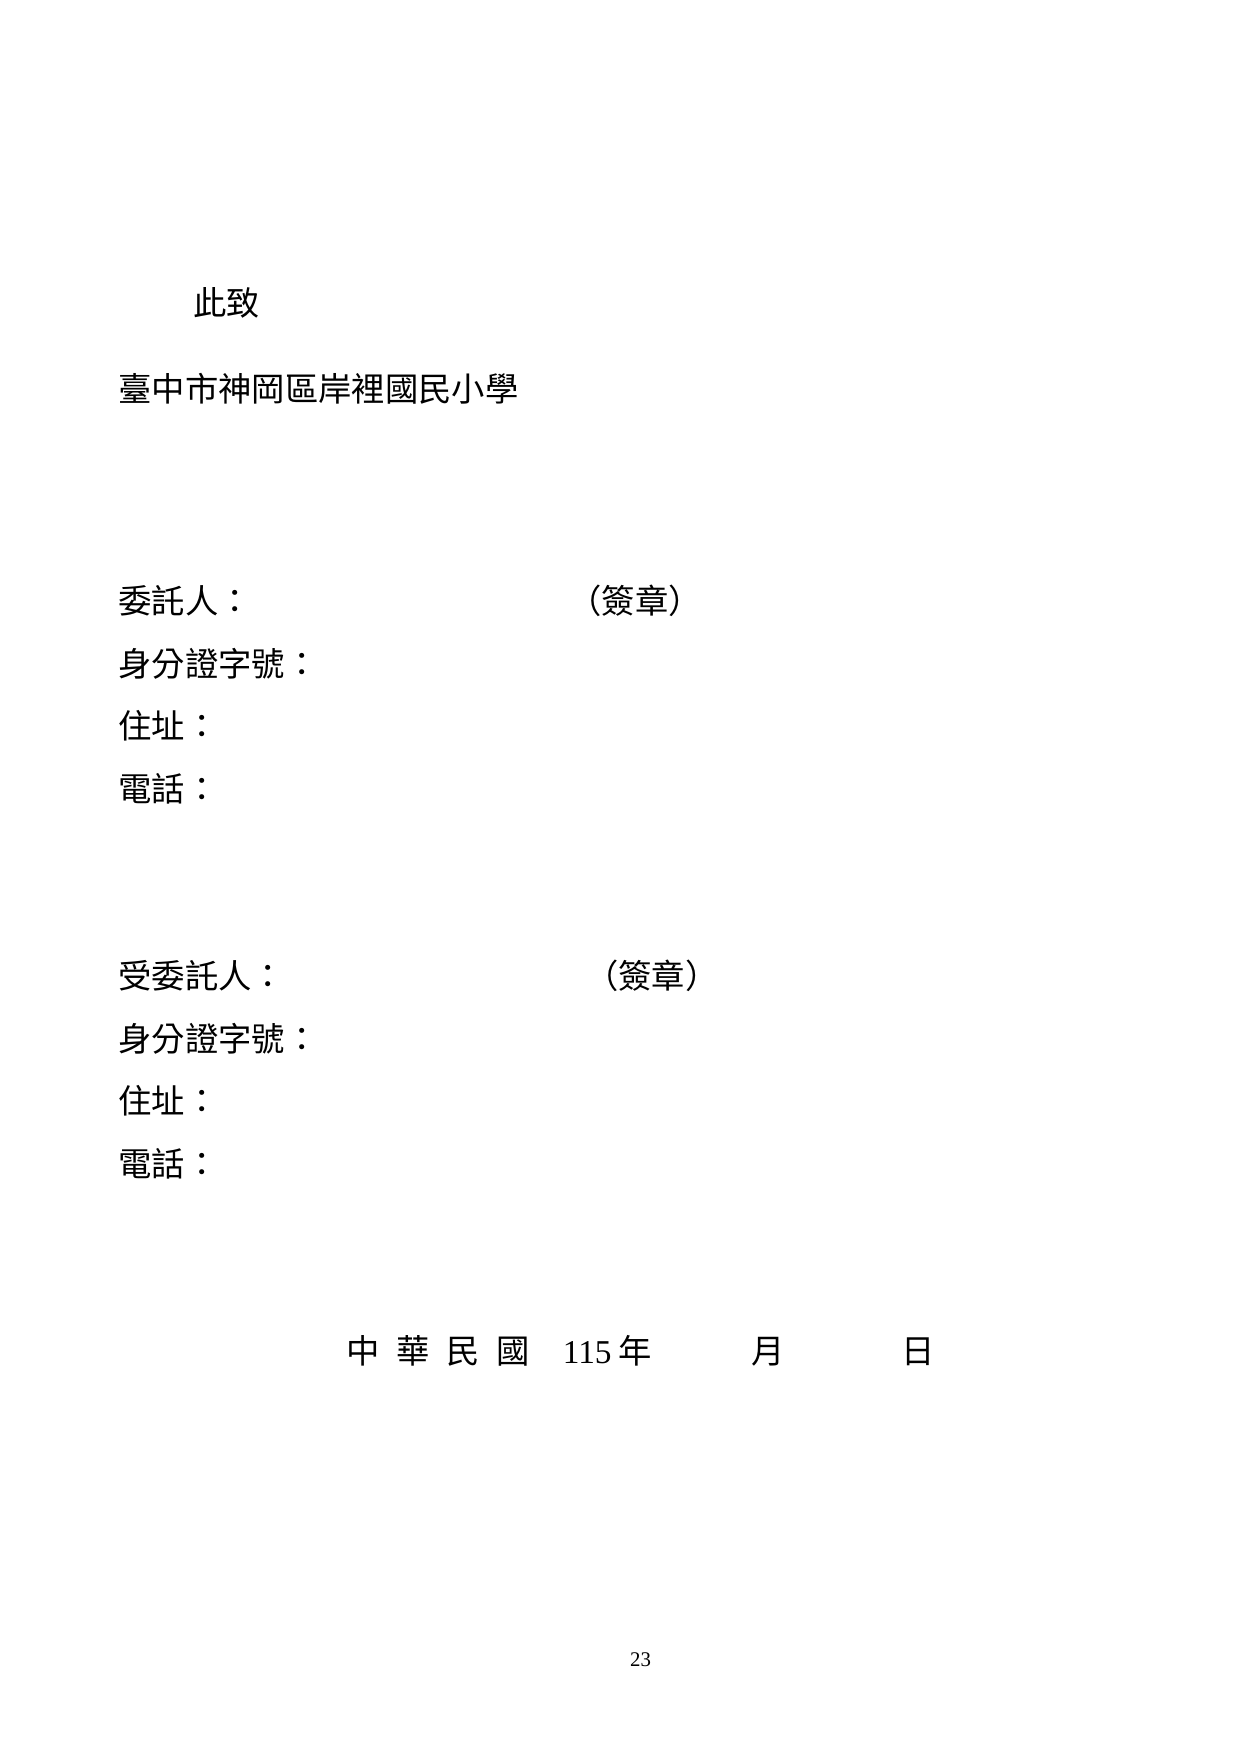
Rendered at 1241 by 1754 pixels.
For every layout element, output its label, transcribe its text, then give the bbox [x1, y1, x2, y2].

text 身分證字號： [118, 995, 1162, 1057]
text 臺中市神岡區岸裡國民小學 [118, 346, 1162, 408]
text 中 華 民 國 115年 月 日 [118, 1307, 1162, 1370]
text 住址： [118, 682, 1162, 745]
text 委託人： （簽章） [118, 557, 1162, 620]
text 電話： [118, 745, 1162, 807]
text 受委託人： （簽章） [118, 932, 1162, 995]
text 身分證字號： [118, 620, 1162, 682]
text 住址： [118, 1057, 1162, 1120]
text 電話： [118, 1120, 1162, 1182]
text 此致 [118, 259, 1162, 322]
